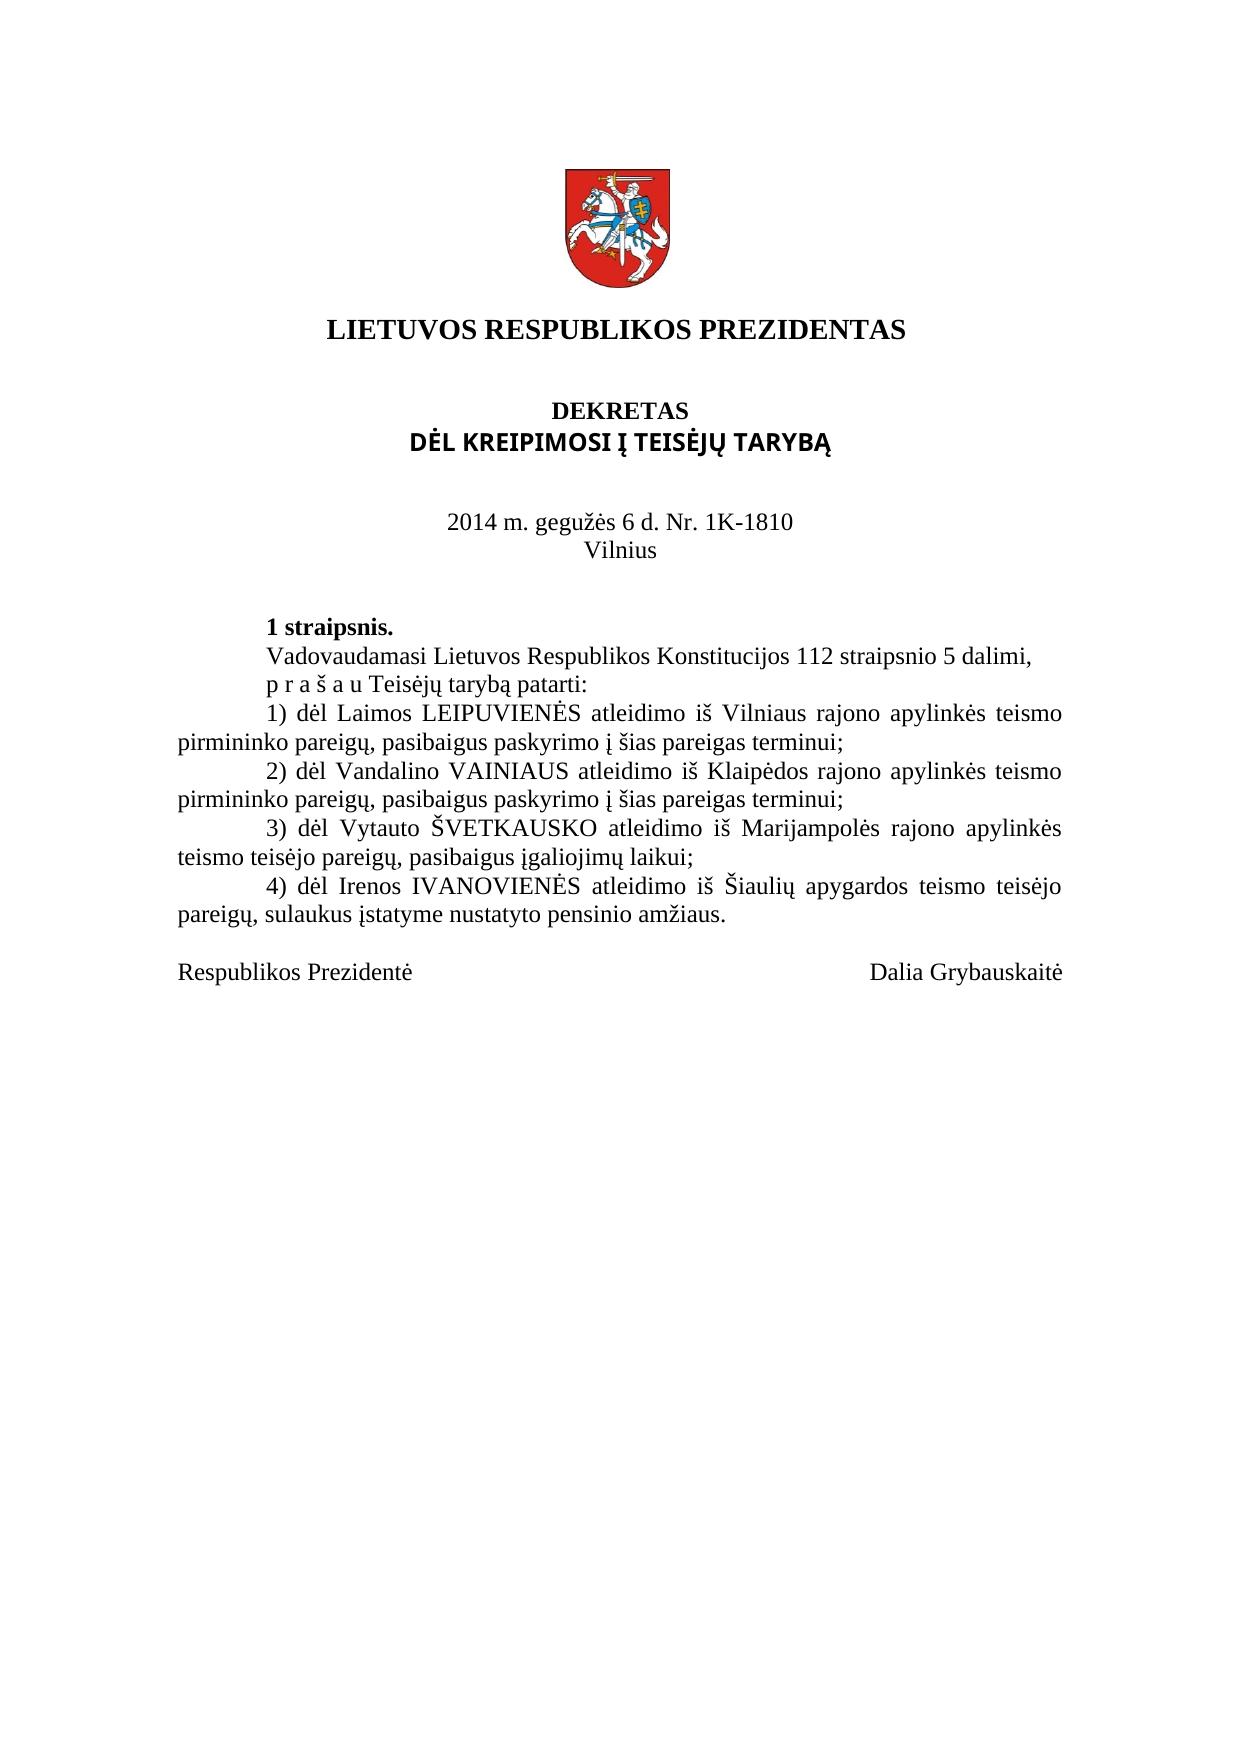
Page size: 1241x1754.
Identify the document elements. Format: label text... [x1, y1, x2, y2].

text 2) dėl Vandalino VAINIAUS atleidimo iš Klaipėdos rajono apylinkės teismo pirmininko pareigų, pasibaigus paskyrimo į šias pareigas terminui; [177, 756, 1063, 813]
text LIETUVOS RESPUBLIKOS PREZIDENTAS [177, 312, 1063, 346]
text Dėl KREIPIMOSI Į TEISĖJŲ TARYBĄ [177, 424, 1063, 459]
text 4) dėl Irenos IVANOVIENĖS atleidimo iš Šiaulių apygardos teismo teisėjo pareigų, sulaukus įstatyme nustatyto pensinio amžiaus. [177, 871, 1063, 928]
text DEKRETAS [177, 396, 1063, 424]
text 1) dėl Laimos LEIPUVIENĖS atleidimo iš Vilniaus rajono apylinkės teismo pirmininko pareigų, pasibaigus paskyrimo į šias pareigas terminui; [177, 698, 1063, 756]
text 3) dėl Vytauto ŠVETKAUSKO atleidimo iš Marijampolės rajono apylinkės teismo teisėjo pareigų, pasibaigus įgaliojimų laikui; [177, 813, 1063, 871]
text 2014 m. gegužės 6 d. Nr. 1K-1810 [177, 507, 1063, 535]
text p r a š a u Teisėjų tarybą patarti: [177, 669, 1063, 698]
text Vadovaudamasi Lietuvos Respublikos Konstitucijos 112 straipsnio 5 dalimi, [177, 641, 1063, 669]
text Vilnius [177, 535, 1063, 564]
text 1 straipsnis. [177, 612, 1063, 641]
text Respublikos Prezidentė Dalia Grybauskaitė [177, 957, 1063, 986]
